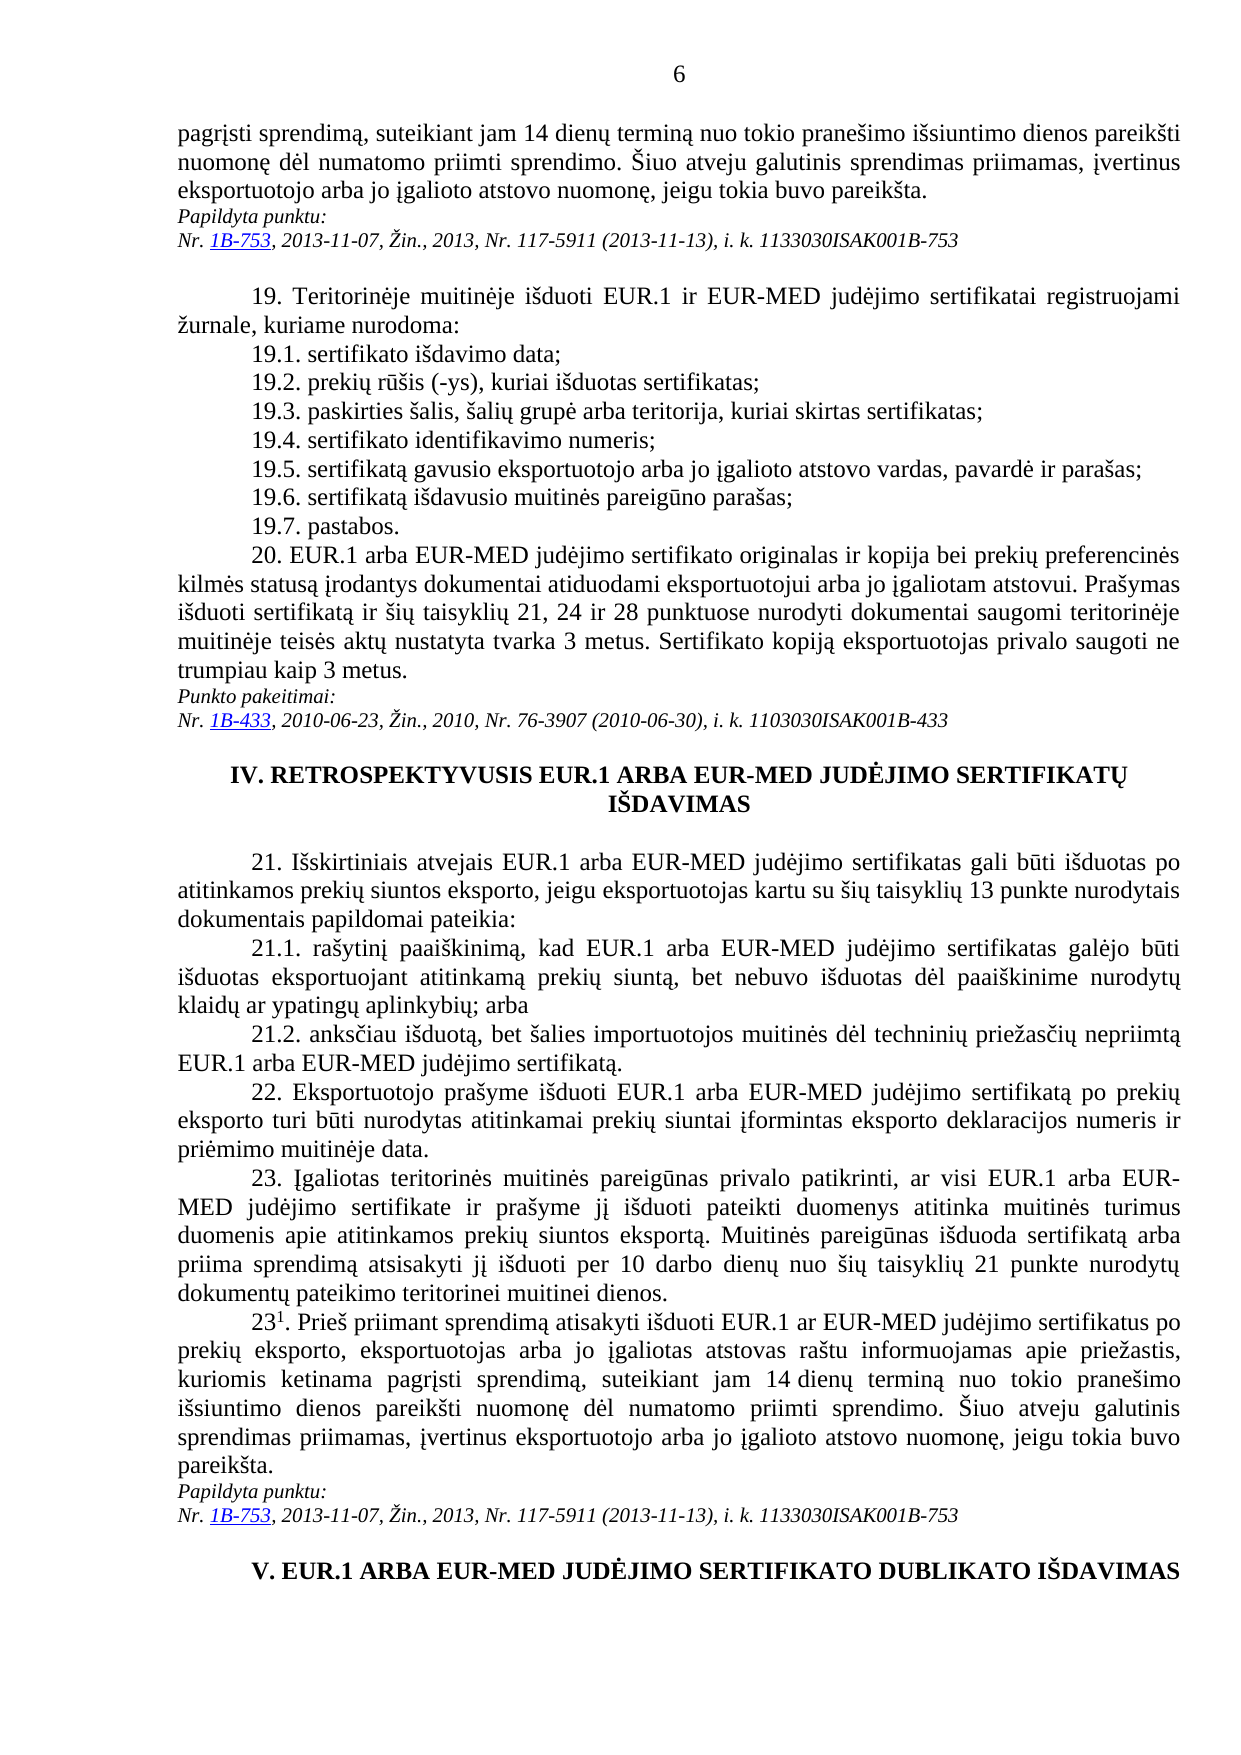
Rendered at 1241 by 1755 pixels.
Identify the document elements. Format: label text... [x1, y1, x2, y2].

text pagrįsti sprendimą, suteikiant jam 14 dienų terminą nuo tokio pranešimo išsiuntimo dienos pareikšti nuomonę dėl numatomo priimti sprendimo. Šiuo atveju galutinis sprendimas priimamas, įvertinus eksportuotojo arba jo įgalioto atstovo nuomonę, jeigu tokia buvo pareikšta. [177, 118, 1181, 204]
text IV. RETROSPEKTYVUSIS EUR.1 ARBA EUR-MED JUDĖJIMO SERTIFIKATŲ IŠDAVIMAS [177, 761, 1181, 818]
text Punkto pakeitimai: [177, 684, 1181, 708]
text Nr. 1B-753, 2013-11-07, Žin., 2013, Nr. 117-5911 (2013-11-13), i. k. 1133030ISAK001B-753 [177, 228, 1181, 252]
text 19.1. sertifikato išdavimo data; [177, 339, 1181, 367]
text 19.3. paskirties šalis, šalių grupė arba teritorija, kuriai skirtas sertifikatas; [177, 396, 1181, 425]
text 21.2. anksčiau išduotą, bet šalies importuotojos muitinės dėl techninių priežasčių nepriimtą EUR.1 arba EUR-MED judėjimo sertifikatą. [177, 1019, 1181, 1077]
text 231. Prieš priimant sprendimą atisakyti išduoti EUR.1 ar EUR-MED judėjimo sertifikatus po prekių eksporto, eksportuotojas arba jo įgaliotas atstovas raštu informuojamas apie priežastis, kuriomis ketinama pagrįsti sprendimą, suteikiant jam 14 dienų terminą nuo tokio pranešimo išsiuntimo dienos pareikšti nuomonę dėl numatomo priimti sprendimo. Šiuo atveju galutinis sprendimas priimamas, įvertinus eksportuotojo arba jo įgalioto atstovo nuomonę, jeigu tokia buvo pareikšta. [177, 1307, 1181, 1479]
text V. EUR.1 ARBA EUR-MED JUDĖJIMO SERTIFIKATO DUBLIKATO IŠDAVIMAS [177, 1556, 1181, 1585]
text 19.6. sertifikatą išdavusio muitinės pareigūno parašas; [177, 482, 1181, 511]
text Nr. 1B-753, 2013-11-07, Žin., 2013, Nr. 117-5911 (2013-11-13), i. k. 1133030ISAK001B-753 [177, 1503, 1181, 1527]
text 22. Eksportuotojo prašyme išduoti EUR.1 arba EUR-MED judėjimo sertifikatą po prekių eksporto turi būti nurodytas atitinkamai prekių siuntai įformintas eksporto deklaracijos numeris ir priėmimo muitinėje data. [177, 1077, 1181, 1163]
text 19.2. prekių rūšis (-ys), kuriai išduotas sertifikatas; [177, 367, 1181, 396]
text 21. Išskirtiniais atvejais EUR.1 arba EUR-MED judėjimo sertifikatas gali būti išduotas po atitinkamos prekių siuntos eksporto, jeigu eksportuotojas kartu su šių taisyklių 13 punkte nurodytais dokumentais papildomai pateikia: [177, 847, 1181, 933]
text 19.5. sertifikatą gavusio eksportuotojo arba jo įgalioto atstovo vardas, pavardė ir parašas; [177, 454, 1181, 482]
text Papildyta punktu: [177, 1479, 1181, 1503]
text Nr. 1B-433, 2010-06-23, Žin., 2010, Nr. 76-3907 (2010-06-30), i. k. 1103030ISAK001B-433 [177, 708, 1181, 732]
text 23. Įgaliotas teritorinės muitinės pareigūnas privalo patikrinti, ar visi EUR.1 arba EUR-MED judėjimo sertifikate ir prašyme jį išduoti pateikti duomenys atitinka muitinės turimus duomenis apie atitinkamos prekių siuntos eksportą. Muitinės pareigūnas išduoda sertifikatą arba priima sprendimą atsisakyti jį išduoti per 10 darbo dienų nuo šių taisyklių 21 punkte nurodytų dokumentų pateikimo teritorinei muitinei dienos. [177, 1163, 1181, 1307]
text 21.1. rašytinį paaiškinimą, kad EUR.1 arba EUR-MED judėjimo sertifikatas galėjo būti išduotas eksportuojant atitinkamą prekių siuntą, bet nebuvo išduotas dėl paaiškinime nurodytų klaidų ar ypatingų aplinkybių; arba [177, 933, 1181, 1019]
text Papildyta punktu: [177, 204, 1181, 228]
text 19.4. sertifikato identifikavimo numeris; [177, 425, 1181, 454]
text 19.7. pastabos. [177, 511, 1181, 540]
text 20. EUR.1 arba EUR-MED judėjimo sertifikato originalas ir kopija bei prekių preferencinės kilmės statusą įrodantys dokumentai atiduodami eksportuotojui arba jo įgaliotam atstovui. Prašymas išduoti sertifikatą ir šių taisyklių 21, 24 ir 28 punktuose nurodyti dokumentai saugomi teritorinėje muitinėje teisės aktų nustatyta tvarka 3 metus. Sertifikato kopiją eksportuotojas privalo saugoti ne trumpiau kaip 3 metus. [177, 540, 1181, 684]
text 19. Teritorinėje muitinėje išduoti EUR.1 ir EUR-MED judėjimo sertifikatai registruojami žurnale, kuriame nurodoma: [177, 281, 1181, 339]
